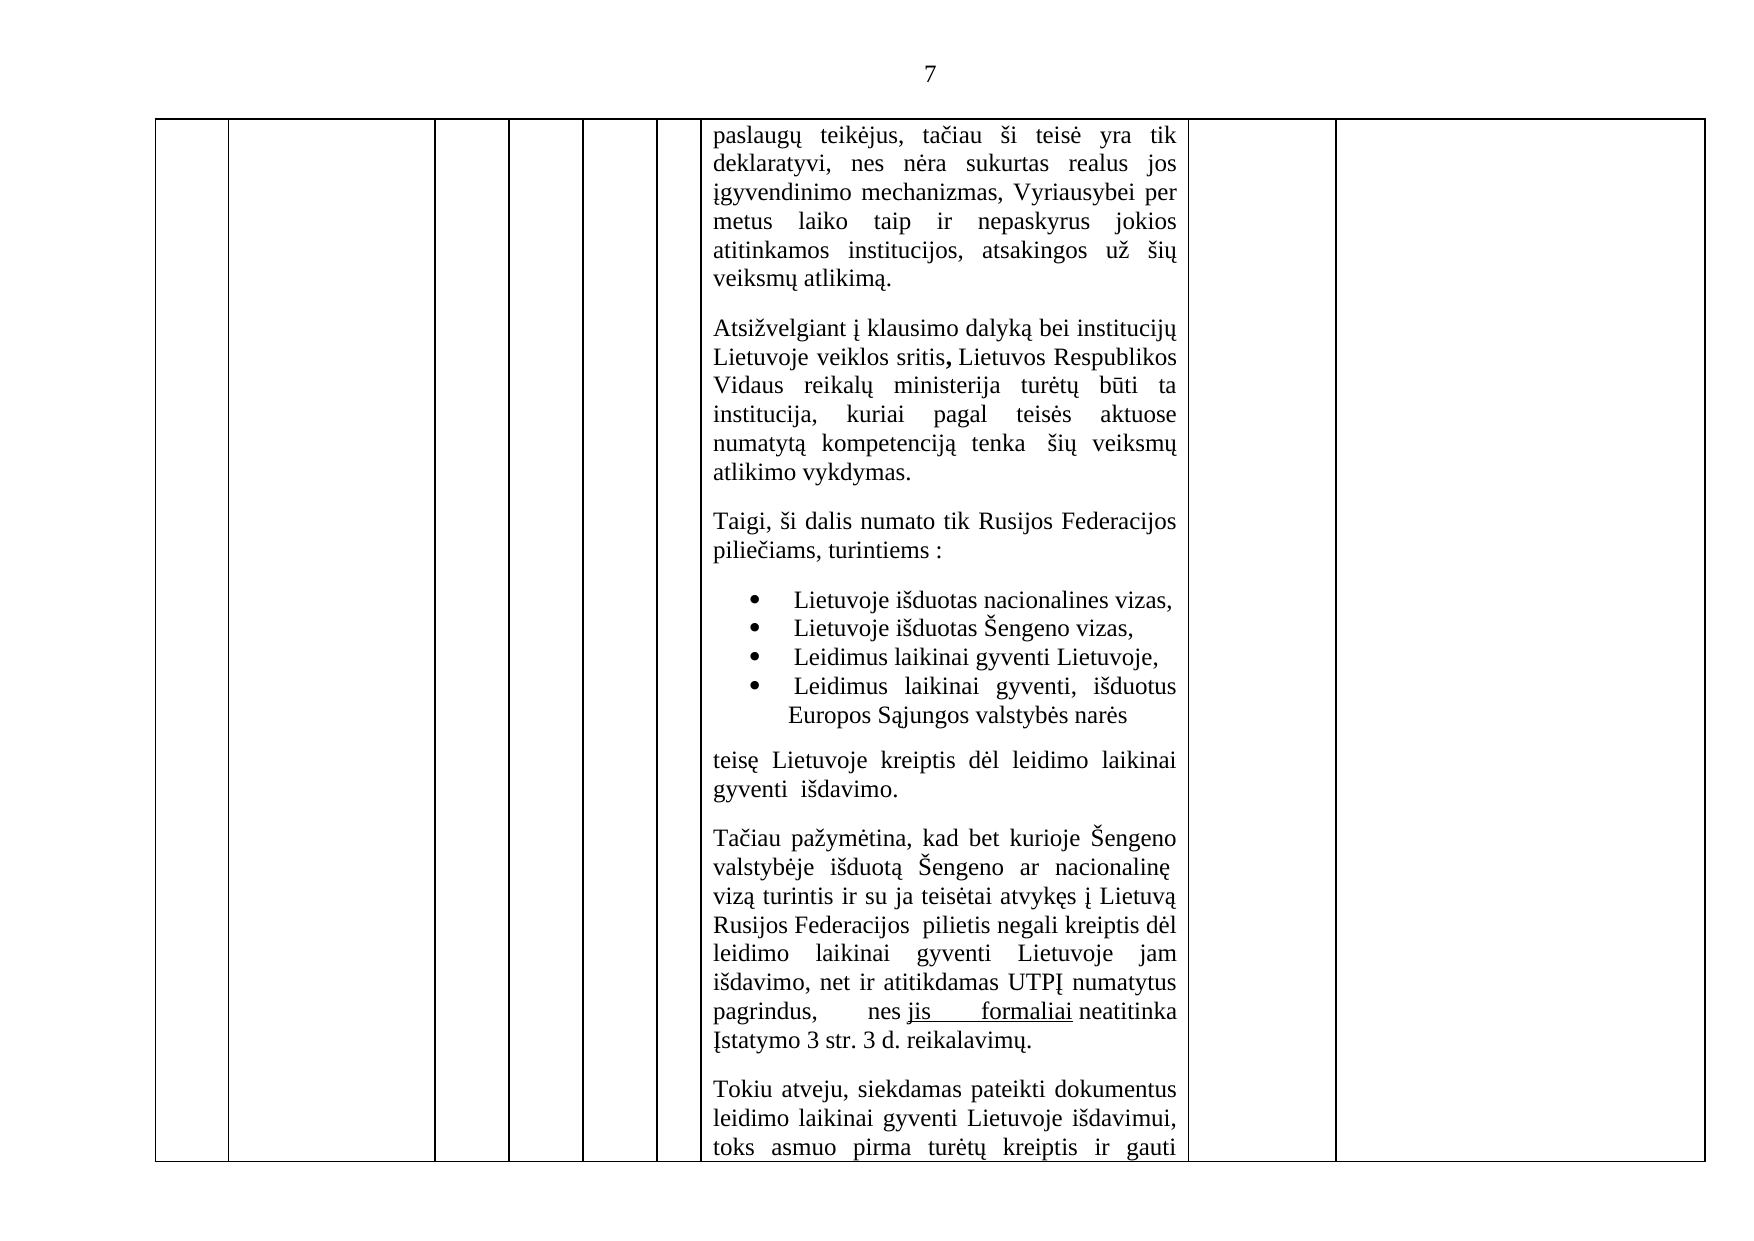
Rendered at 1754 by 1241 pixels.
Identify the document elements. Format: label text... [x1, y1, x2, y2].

table_cell [156, 120, 228, 1161]
table_cell [436, 120, 508, 1161]
table_cell paslaugų teikėjus, tačiau ši teisė yra tik deklaratyvi, nes nėra sukurtas realus jos įgyvendinimo mechanizmas, Vyriausybei per metus laiko taip ir nepaskyrus jokios atitinkamos institucijos, atsakingos už šių veiksmų atlikimą. Atsižvelgiant į klausimo dalyką bei institucijų Lietuvoje veiklos sritis, Lietuvos Respublikos Vidaus reikalų ministerija turėtų būti ta institucija, kuriai pagal teisės aktuose numatytą kompetenciją tenka šių veiksmų atlikimo vykdymas. Taigi, ši dalis numato tik Rusijos Federacijos piliečiams, turintiems :  Lietuvoje išduotas nacionalines vizas,  Lietuvoje išduotas Šengeno vizas,  Leidimus laikinai gyventi Lietuvoje,  Leidimus laikinai gyventi, išduotus Europos Sąjungos valstybės narės teisę Lietuvoje kreiptis dėl leidimo laikinai gyventi išdavimo. Tačiau pažymėtina, kad bet kurioje Šengeno valstybėje išduotą Šengeno ar nacionalinę vizą turintis ir su ja teisėtai atvykęs į Lietuvą Rusijos Federacijos pilietis negali kreiptis dėl leidimo laikinai gyventi Lietuvoje jam išdavimo, net ir atitikdamas UTPĮ numatytus pagrindus, nes jis formaliai neatitinka Įstatymo 3 str. 3 d. reikalavimų. Tokiu atveju, siekdamas pateikti dokumentus leidimo laikinai gyventi Lietuvoje išdavimui, toks asmuo pirma turėtų kreiptis ir gauti [702, 120, 1188, 1161]
table_cell [1189, 120, 1335, 1161]
table_cell [1337, 120, 1704, 1161]
table_cell [229, 120, 434, 1161]
table_cell [510, 120, 582, 1161]
table_cell [658, 120, 700, 1161]
table_cell [584, 120, 656, 1161]
